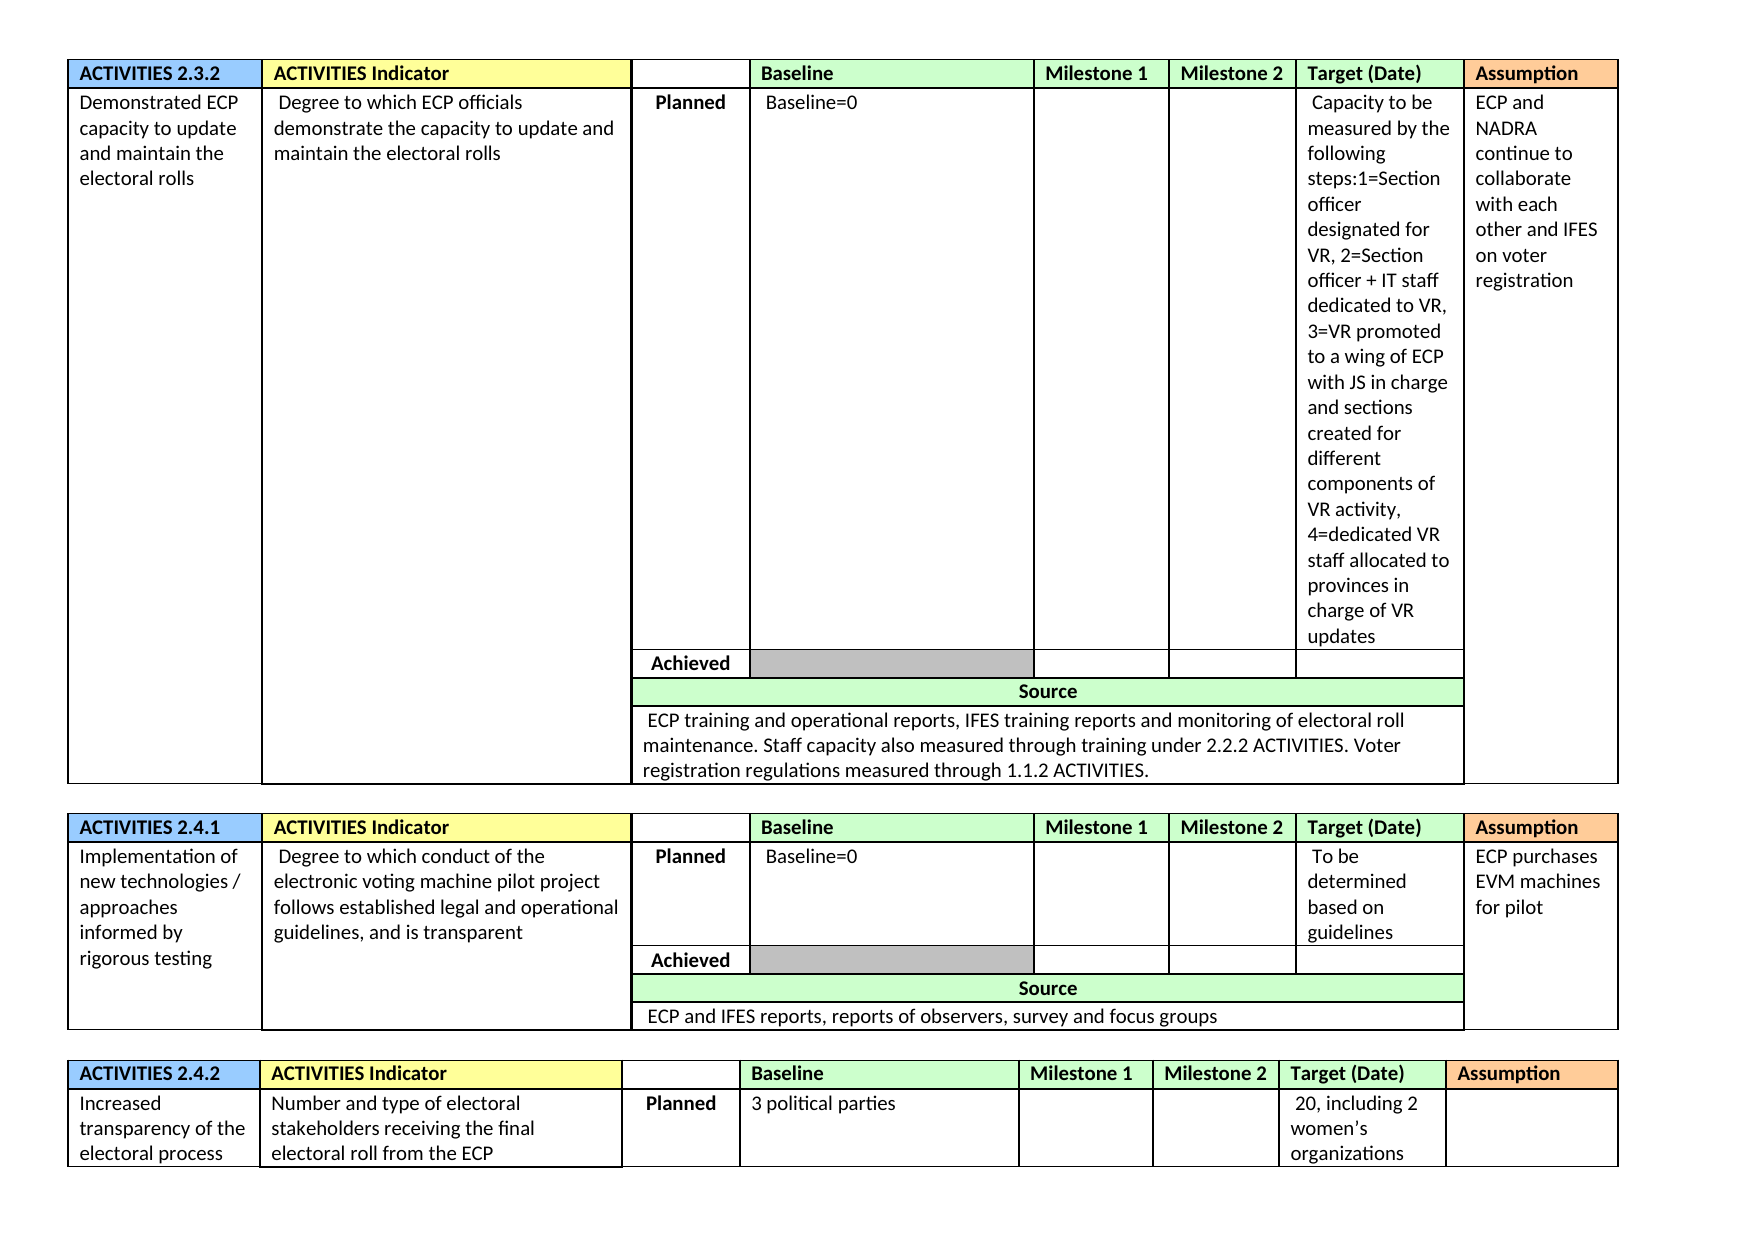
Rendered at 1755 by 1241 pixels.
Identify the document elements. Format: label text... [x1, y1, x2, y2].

table_header Milestone 2 [1170, 814, 1295, 841]
table_cell Degree to which ECP officials demonstrate the capacity to update and maintain the electoral rolls [263, 89, 630, 783]
table_header Milestone 2 [1170, 60, 1295, 87]
table_cell Source [633, 975, 1463, 1001]
table_header Milestone 1 [1020, 1061, 1152, 1088]
table_header ACTIVITIES Indicator [263, 814, 630, 841]
table_cell Degree to which conduct of the electronic voting machine pilot project follows established legal and operational guidelines, and is transparent [263, 843, 630, 1029]
table_cell [1297, 946, 1463, 973]
table_header Target (Date) [1297, 814, 1463, 841]
table_cell Capacity to be measured by the following steps:1=Section officer designated for VR, 2=Section officer + IT staff dedicated to VR, 3=VR promoted to a wing of ECP with JS in charge and sections created for different components of VR activity, 4=dedicated VR staff allocated to provinces in charge of VR updates [1297, 89, 1463, 648]
table_cell [751, 946, 1033, 973]
table_header [633, 60, 749, 87]
table_cell Source [633, 679, 1463, 705]
table_cell Baseline=0 [751, 843, 1033, 945]
table_cell Planned [633, 89, 749, 648]
table_cell To be determined based on guidelines [1297, 843, 1463, 945]
table_header Assumption [1465, 60, 1617, 87]
table_cell [1035, 650, 1168, 677]
table_cell ECP purchases EVM machines for pilot [1465, 843, 1617, 1029]
table_header ACTIVITIES 2.3.2 [69, 60, 261, 87]
table_cell [1170, 843, 1295, 945]
table_cell [1170, 650, 1295, 677]
table_cell [1020, 1090, 1152, 1166]
table_cell [1170, 89, 1295, 648]
table_header Milestone 2 [1154, 1061, 1278, 1088]
table_cell 20, including 2 women’s organizations [1280, 1090, 1445, 1166]
table_cell Achieved [633, 946, 749, 973]
table_header Baseline [751, 60, 1033, 87]
table_cell [1297, 650, 1463, 677]
table_cell Number and type of electoral stakeholders receiving the final electoral roll from the ECP [261, 1090, 621, 1166]
table_cell [751, 650, 1033, 677]
table_header Milestone 1 [1035, 60, 1168, 87]
table_header Target (Date) [1297, 60, 1463, 87]
table_header [633, 814, 749, 841]
table_cell 3 political parties [741, 1090, 1018, 1166]
table_header [623, 1061, 739, 1088]
table_cell Implementation of new technologies / approaches informed by rigorous testing [69, 843, 261, 1029]
table_header ACTIVITIES Indicator [263, 60, 630, 87]
table_header Target (Date) [1280, 1061, 1445, 1088]
table_header ACTIVITIES 2.4.2 [69, 1061, 259, 1088]
table_cell Baseline=0 [751, 89, 1033, 648]
table_header Milestone 1 [1035, 814, 1168, 841]
table_cell Demonstrated ECP capacity to update and maintain the electoral rolls [69, 89, 261, 783]
table_cell Planned [623, 1090, 739, 1166]
table_cell Increased transparency of the electoral process [69, 1090, 259, 1166]
table_cell Achieved [633, 650, 749, 677]
table_cell [1035, 89, 1168, 648]
table_header ACTIVITIES 2.4.1 [69, 814, 261, 841]
table_header Baseline [741, 1061, 1018, 1088]
table_cell ECP and NADRA continue to collaborate with each other and IFES on voter registration [1465, 89, 1617, 783]
table_cell [1154, 1090, 1278, 1166]
table_cell ECP training and operational reports, IFES training reports and monitoring of electoral roll maintenance. Staff capacity also measured through training under 2.2.2 ACTIVITIES. Voter registration regulations measured through 1.1.2 ACTIVITIES. [633, 707, 1463, 783]
table_cell ECP and IFES reports, reports of observers, survey and focus groups [633, 1003, 1463, 1029]
table_header Assumption [1447, 1061, 1617, 1088]
table_cell [1447, 1090, 1617, 1166]
table_cell [1035, 946, 1168, 973]
table_header ACTIVITIES Indicator [261, 1061, 621, 1088]
table_cell Planned [633, 843, 749, 945]
table_header Baseline [751, 814, 1033, 841]
table_cell [1170, 946, 1295, 973]
table_header Assumption [1465, 814, 1617, 841]
table_cell [1035, 843, 1168, 945]
